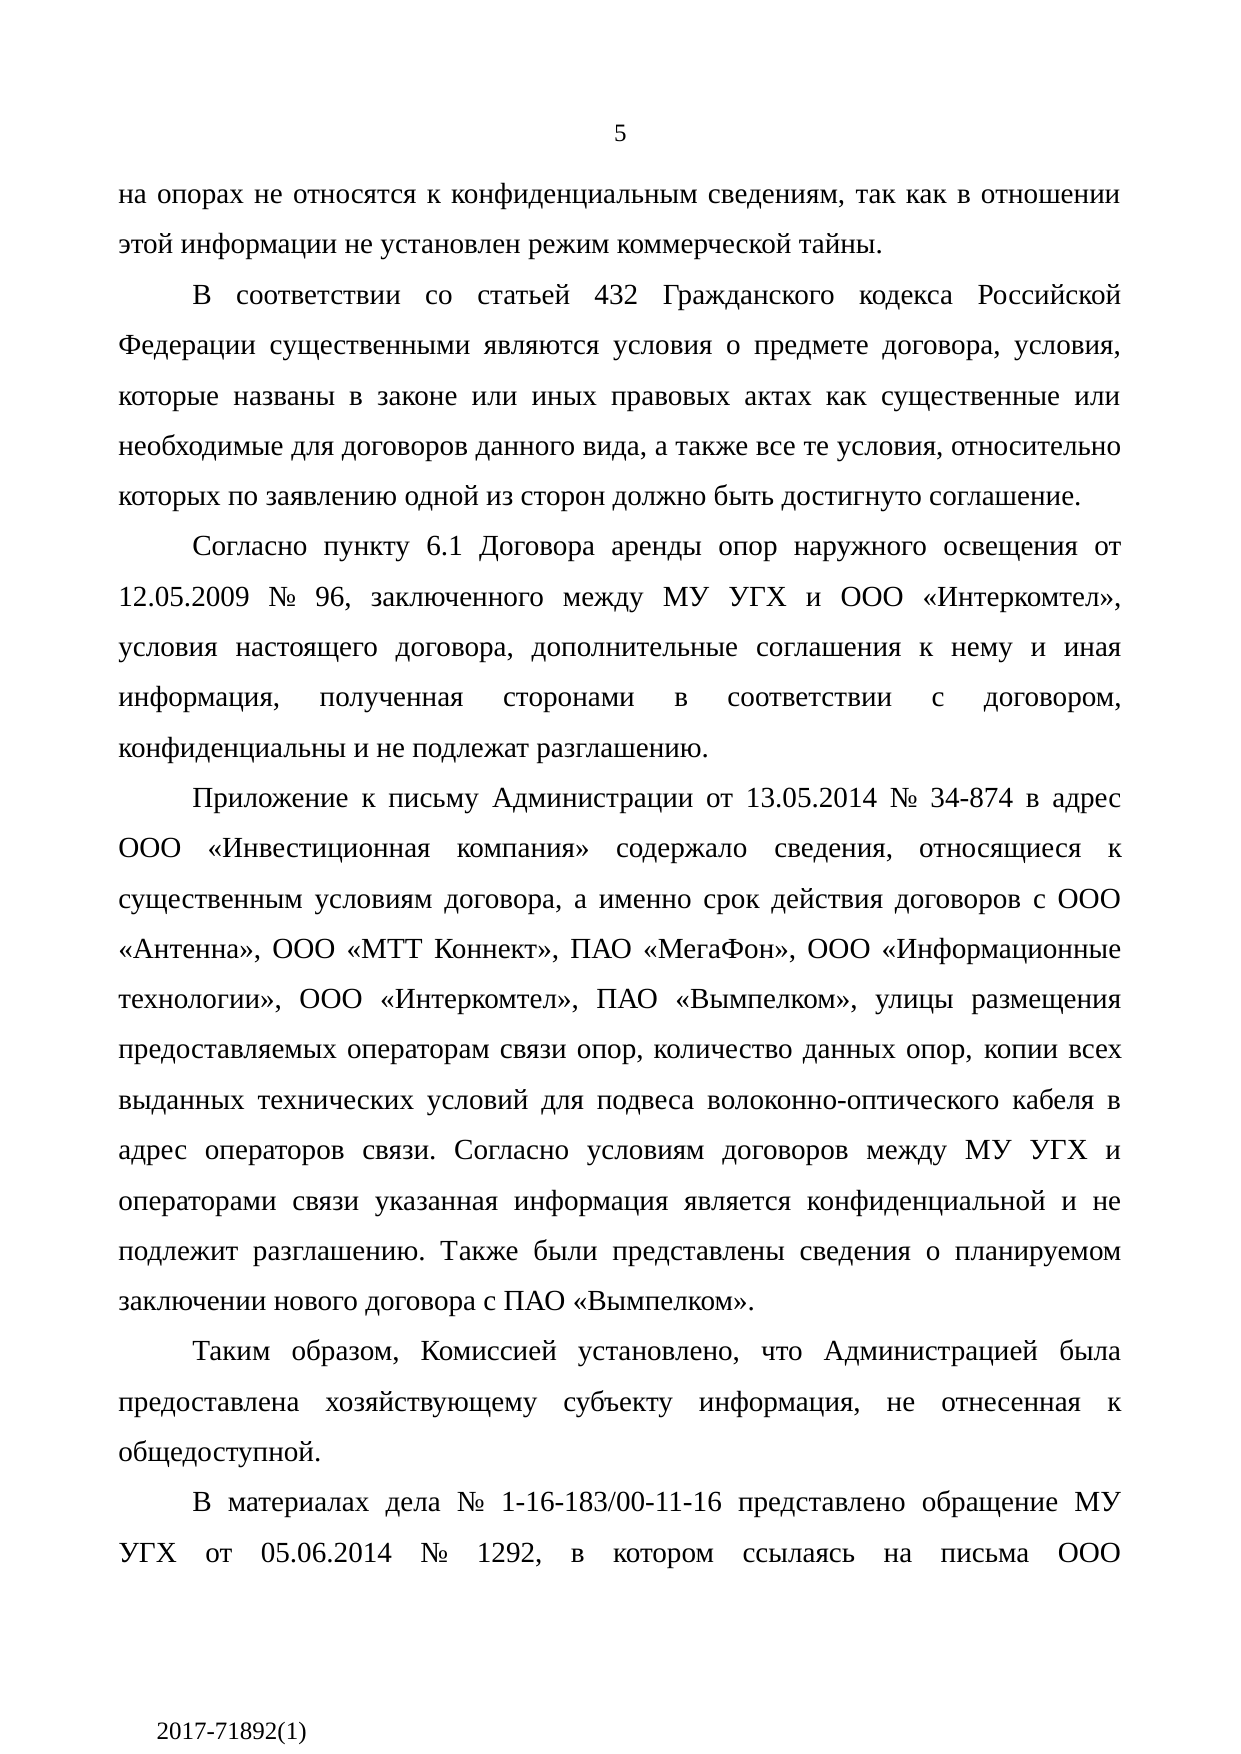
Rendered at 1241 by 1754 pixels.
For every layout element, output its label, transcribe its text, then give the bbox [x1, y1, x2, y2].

text на опорах не относятся к конфиденциальным сведениям, так как в отношении этой информации не установлен режим коммерческой тайны. [118, 176, 1122, 260]
text Приложение к письму Администрации от 13.05.2014 № 34-874 в адрес ООО «Инвестиционная компания» содержало сведения, относящиеся к существенным условиям договора, а именно срок действия договоров с ООО «Антенна», ООО «МТТ Коннект», ПАО «МегаФон», ООО «Информационные технологии», ООО «Интеркомтел», ПАО «Вымпелком», улицы размещения предоставляемых операторам связи опор, количество данных опор, копии всех выданных технических условий для подвеса волоконно-оптического кабеля в адрес операторов связи. Согласно условиям договоров между МУ УГХ и операторами связи указанная информация является конфиденциальной и не подлежит разглашению. Также были представлены сведения о планируемом заключении нового договора с ПАО «Вымпелком». [118, 780, 1122, 1317]
text В материалах дела № 1-16-183/00-11-16 представлено обращение МУ УГХ от 05.06.2014 № 1292, в котором ссылаясь на письма ООО [118, 1484, 1122, 1568]
text Согласно пункту 6.1 Договора аренды опор наружного освещения от 12.05.2009 № 96, заключенного между МУ УГХ и ООО «Интеркомтел», условия настоящего договора, дополнительные соглашения к нему и иная информация, полученная сторонами в соответствии с договором, конфиденциальны и не подлежат разглашению. [118, 528, 1122, 763]
text Таким образом, Комиссией установлено, что Администрацией была предоставлена хозяйствующему субъекту информация, не отнесенная к общедоступной. [118, 1333, 1122, 1468]
text В соответствии со статьей 432 Гражданского кодекса Российской Федерации существенными являются условия о предмете договора, условия, которые названы в законе или иных правовых актах как существенные или необходимые для договоров данного вида, а также все те условия, относительно которых по заявлению одной из сторон должно быть достигнуто соглашение. [118, 277, 1122, 512]
